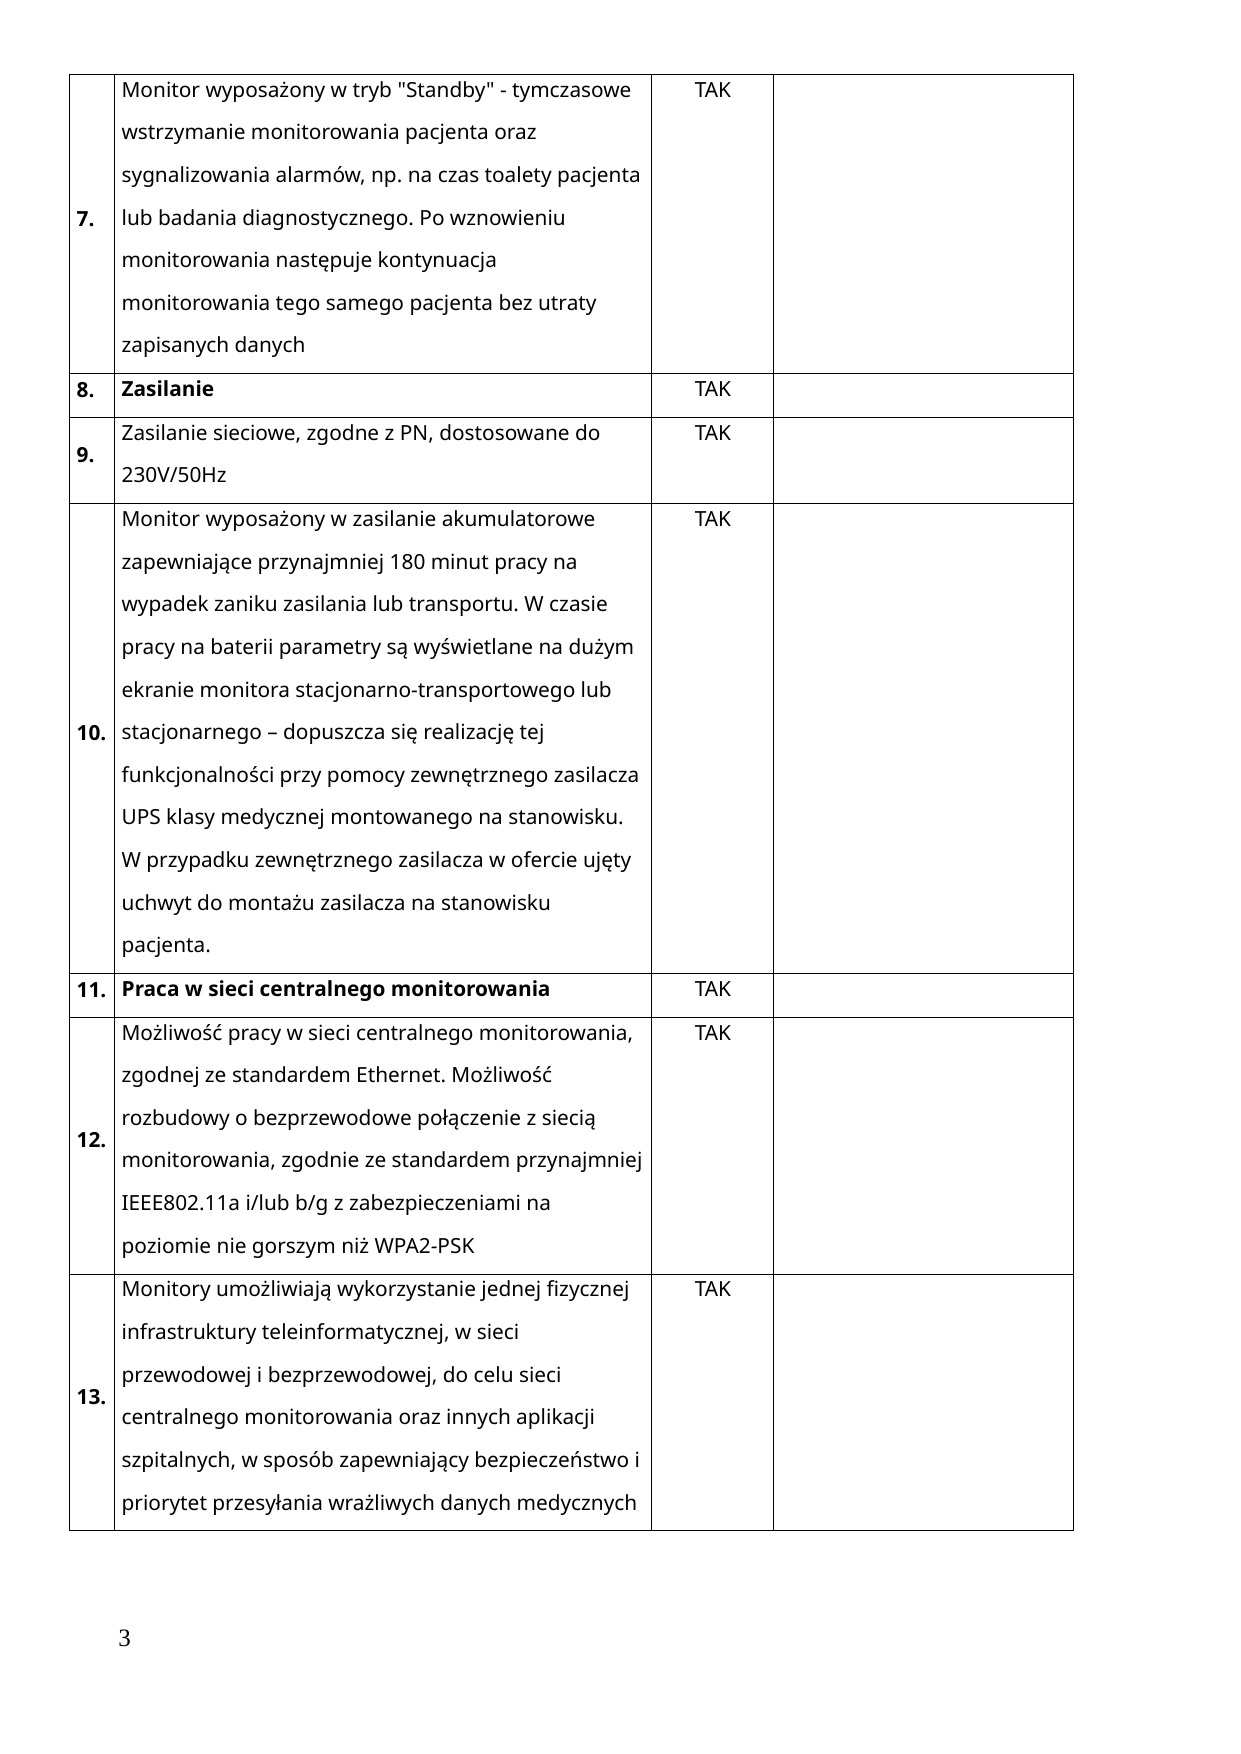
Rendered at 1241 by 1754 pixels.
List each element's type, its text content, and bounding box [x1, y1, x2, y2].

table_cell Praca w sieci centralnego monitorowania [115, 974, 651, 1017]
table_cell Monitory umożliwiają wykorzystanie jednej fizycznej infrastruktury teleinformatycznej, w sieci przewodowej i bezprzewodowej, do celu sieci centralnego monitorowania oraz innych aplikacji szpitalnych, w sposób zapewniający bezpieczeństwo i priorytet przesyłania wrażliwych danych medycznych [115, 1275, 651, 1530]
table_cell TAK [652, 974, 773, 1017]
table_cell [774, 974, 1073, 1017]
table_cell [774, 374, 1073, 417]
table_cell TAK [652, 1275, 773, 1530]
table_cell [774, 504, 1073, 973]
table_cell [774, 1275, 1073, 1530]
table_cell Możliwość pracy w sieci centralnego monitorowania, zgodnej ze standardem Ethernet. Możliwość rozbudowy o bezprzewodowe połączenie z siecią monitorowania, zgodnie ze standardem przynajmniej IEEE802.11a i/lub b/g z zabezpieczeniami na poziomie nie gorszym niż WPA2-PSK [115, 1018, 651, 1273]
table_cell [70, 974, 114, 1017]
table_cell [70, 1018, 114, 1273]
table_cell [70, 1275, 114, 1530]
table_cell [70, 374, 114, 417]
table_cell [774, 75, 1073, 373]
table_cell [774, 1018, 1073, 1273]
table_cell Zasilanie [115, 374, 651, 417]
table_cell Zasilanie sieciowe, zgodne z PN, dostosowane do 230V/50Hz [115, 418, 651, 503]
table_cell [70, 504, 114, 973]
table_cell TAK [652, 418, 773, 503]
table_cell TAK [652, 374, 773, 417]
table_cell [70, 75, 114, 373]
table_cell TAK [652, 75, 773, 373]
table_cell [70, 418, 114, 503]
table_cell Monitor wyposażony w zasilanie akumulatorowe zapewniające przynajmniej 180 minut pracy na wypadek zaniku zasilania lub transportu. W czasie pracy na baterii parametry są wyświetlane na dużym ekranie monitora stacjonarno-transportowego lub stacjonarnego – dopuszcza się realizację tej funkcjonalności przy pomocy zewnętrznego zasilacza UPS klasy medycznej montowanego na stanowisku. W przypadku zewnętrznego zasilacza w ofercie ujęty uchwyt do montażu zasilacza na stanowisku pacjenta. [115, 504, 651, 973]
table_cell [774, 418, 1073, 503]
table_cell TAK [652, 504, 773, 973]
table_cell Monitor wyposażony w tryb "Standby" - tymczasowe wstrzymanie monitorowania pacjenta oraz sygnalizowania alarmów, np. na czas toalety pacjenta lub badania diagnostycznego. Po wznowieniu monitorowania następuje kontynuacja monitorowania tego samego pacjenta bez utraty zapisanych danych [115, 75, 651, 373]
table_cell TAK [652, 1018, 773, 1273]
